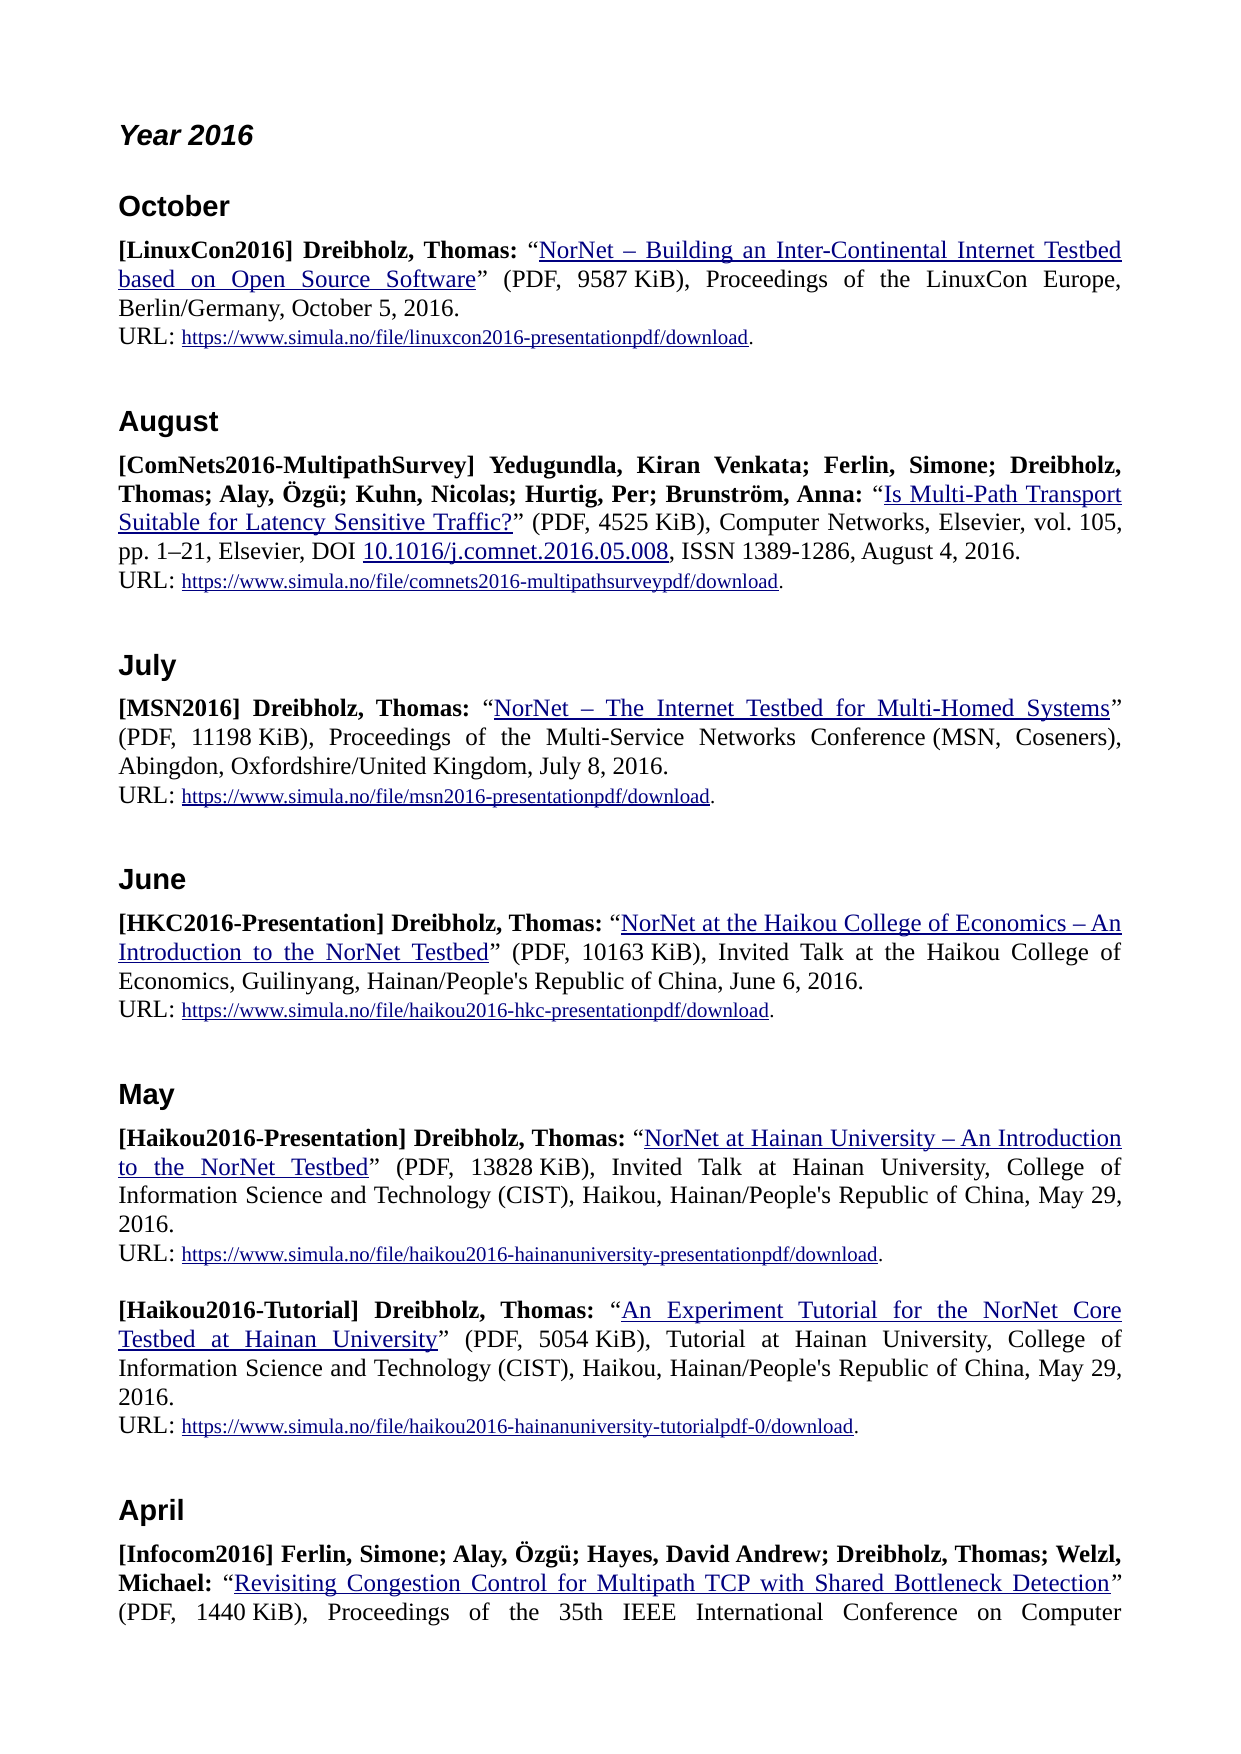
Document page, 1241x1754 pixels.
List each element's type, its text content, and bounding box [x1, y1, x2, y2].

text [MSN2016] Dreibholz, Thomas: “NorNet – The Internet Testbed for Multi-Homed Systems” (PDF, 11198 KiB), Proceedings of the Multi-Service Networks Conference (MSN, Coseners), Abingdon, Oxfordshire/United Kingdom, July 8, 2016. [118, 693, 1122, 780]
subtitle October [118, 189, 1122, 223]
text URL: https://www.simula.no/file/msn2016-presentationpdf/download. [118, 780, 1122, 808]
subtitle April [118, 1493, 1122, 1527]
subtitle July [118, 647, 1122, 681]
text URL: https://www.simula.no/file/haikou2016-hkc-presentationpdf/download. [118, 994, 1122, 1023]
subtitle August [118, 404, 1122, 437]
subtitle Year 2016 [118, 118, 1122, 152]
text [Infocom2016] Ferlin, Simone; Alay, Özgü; Hayes, David Andrew; Dreibholz, Thomas; Welzl, Michael: “Revisiting Congestion Control for Multipath TCP with Shared Bottleneck Detection” (PDF, 1440 KiB), Proceedings of the 35th IEEE International Conference on Computer [118, 1539, 1122, 1625]
text URL: https://www.simula.no/file/comnets2016-multipathsurveypdf/download. [118, 565, 1122, 594]
text [LinuxCon2016] Dreibholz, Thomas: “NorNet – Building an Inter-Continental Internet Testbed based on Open Source Software” (PDF, 9587 KiB), Proceedings of the LinuxCon Europe, Berlin/Germany, October 5, 2016. [118, 235, 1122, 321]
text URL: https://www.simula.no/file/haikou2016-hainanuniversity-presentationpdf/download. [118, 1238, 1122, 1267]
subtitle June [118, 862, 1122, 896]
text [HKC2016-Presentation] Dreibholz, Thomas: “NorNet at the Haikou College of Economics – An Introduction to the NorNet Testbed” (PDF, 10163 KiB), Invited Talk at the Haikou College of Economics, Guilinyang, Hainan/People's Republic of China, June 6, 2016. [118, 908, 1122, 994]
subtitle May [118, 1077, 1122, 1111]
text URL: https://www.simula.no/file/haikou2016-hainanuniversity-tutorialpdf-0/download. [118, 1411, 1122, 1439]
text URL: https://www.simula.no/file/linuxcon2016-presentationpdf/download. [118, 321, 1122, 350]
text [Haikou2016-Tutorial] Dreibholz, Thomas: “An Experiment Tutorial for the NorNet Core Testbed at Hainan University” (PDF, 5054 KiB), Tutorial at Hainan University, College of Information Science and Technology (CIST), Haikou, Hainan/People's Republic of China, May 29, 2016. [118, 1296, 1122, 1411]
text [Haikou2016-Presentation] Dreibholz, Thomas: “NorNet at Hainan University – An Introduction to the NorNet Testbed” (PDF, 13828 KiB), Invited Talk at Hainan University, College of Information Science and Technology (CIST), Haikou, Hainan/People's Republic of China, May 29, 2016. [118, 1123, 1122, 1238]
text [ComNets2016-MultipathSurvey] Yedugundla, Kiran Venkata; Ferlin, Simone; Dreibholz, Thomas; Alay, Özgü; Kuhn, Nicolas; Hurtig, Per; Brunström, Anna: “Is Multi-Path Transport Suitable for Latency Sensitive Traffic?” (PDF, 4525 KiB), Computer Networks, Elsevier, vol. 105, pp. 1–21, Elsevier, DOI 10.1016/j.comnet.2016.05.008, ISSN 1389-1286, August 4, 2016. [118, 450, 1122, 565]
